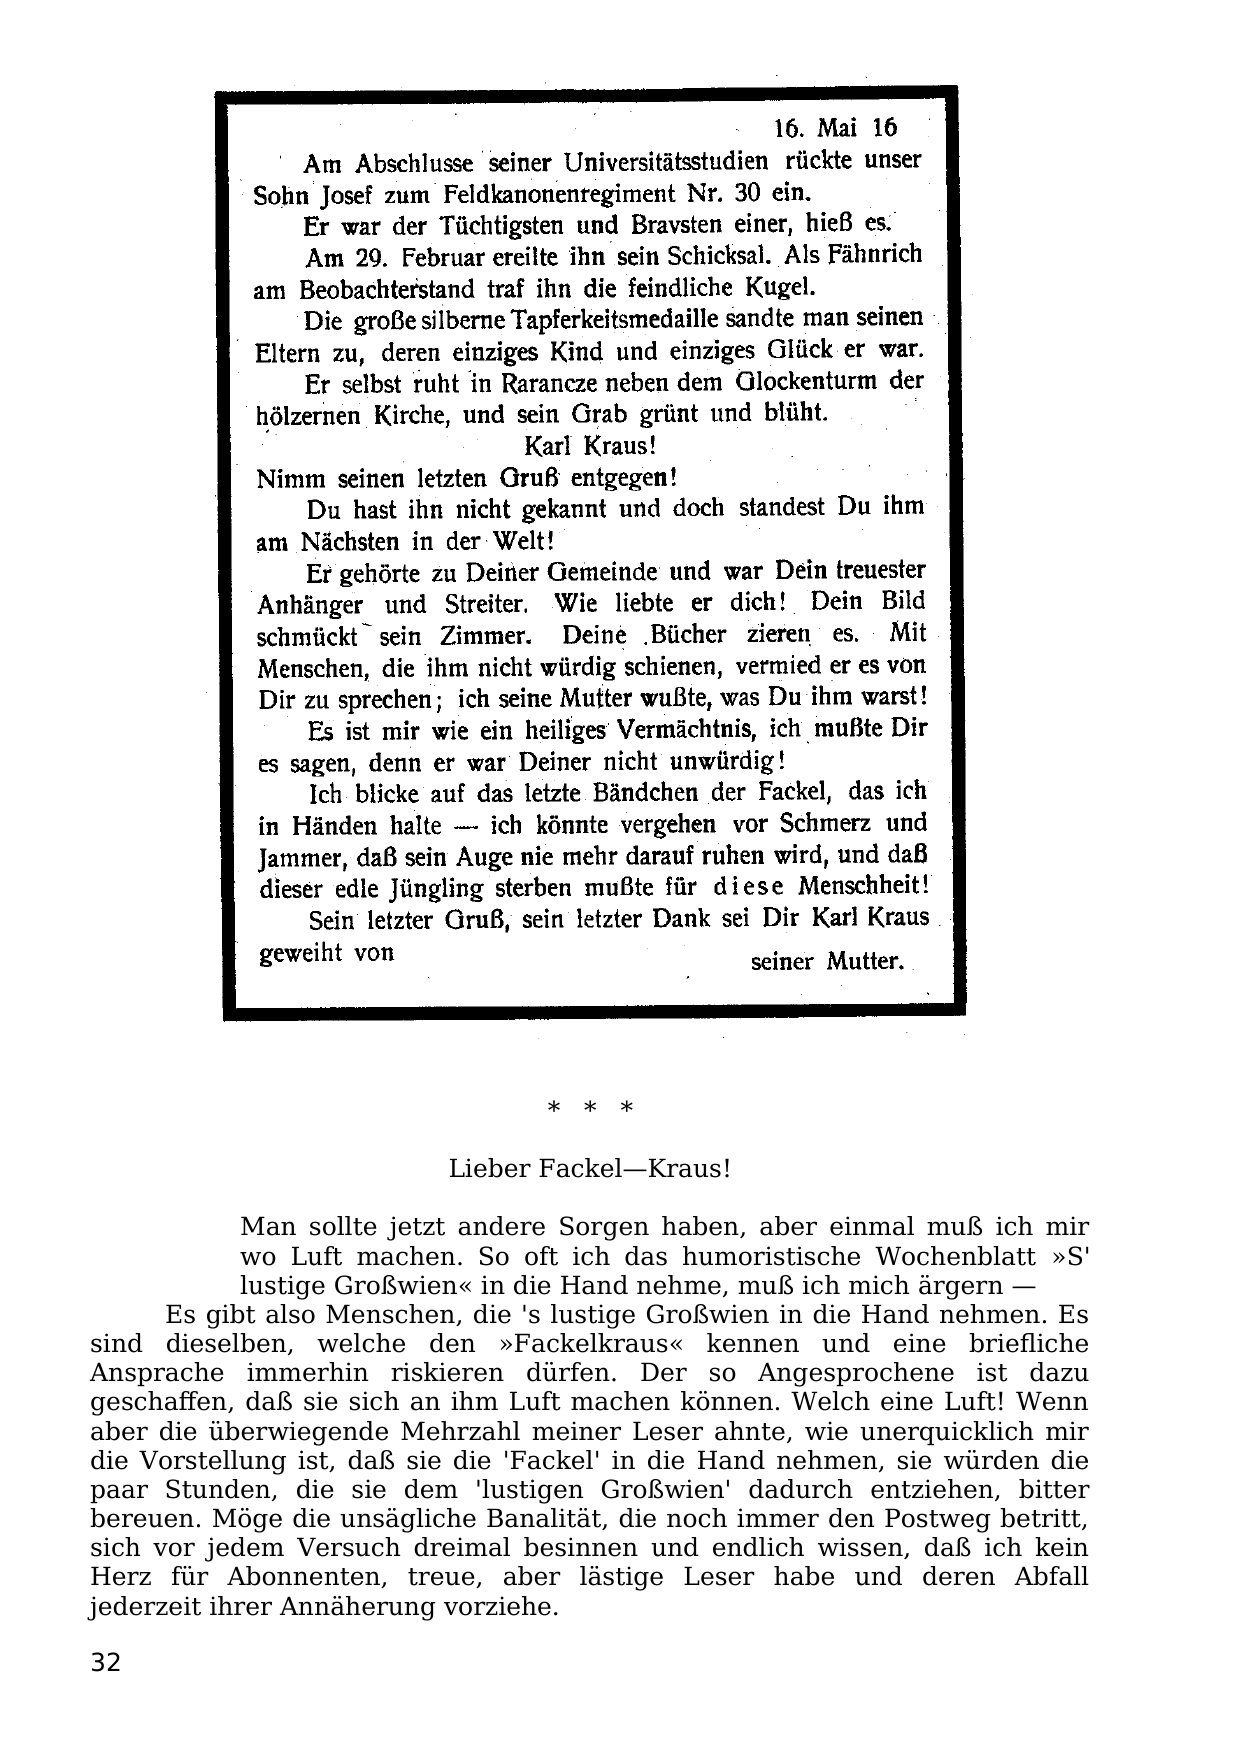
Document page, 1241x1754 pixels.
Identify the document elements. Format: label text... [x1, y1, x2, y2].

text Man sollte jetzt andere Sorgen haben, aber einmal muß ich mir wo Luft machen. So oft ich das humoristische Wochenblatt »S' lustige Großwien« in die Hand nehme, muß ich mich ärgern — [240, 1212, 1091, 1300]
text Lieber Fackel—Kraus! [90, 1154, 1091, 1183]
picture [199, 75, 982, 1039]
text Es gibt also Menschen, die 's lustige Großwien in die Hand nehmen. Es sind dieselben, welche den »Fackelkraus« kennen und eine briefliche Ansprache immerhin riskieren dürfen. Der so Angesprochene ist dazu geschaffen, daß sie sich an ihm Luft machen können. Welch eine Luft! Wenn aber die überwiegende Mehrzahl meiner Leser ahnte, wie unerquicklich mir die Vorstellung ist, daß sie die 'Fackel' in die Hand nehmen, sie würden die paar Stunden, die sie dem 'lustigen Großwien' dadurch entziehen, bitter bereuen. Möge die unsägliche Banalität, die noch immer den Postweg betritt, sich vor jedem Versuch dreimal besinnen und endlich wissen, daß ich kein Herz für Abonnenten, treue, aber lästige Leser habe und deren Abfall jederzeit ihrer Annäherung vorziehe. [90, 1300, 1091, 1621]
text * * * [90, 1096, 1091, 1125]
